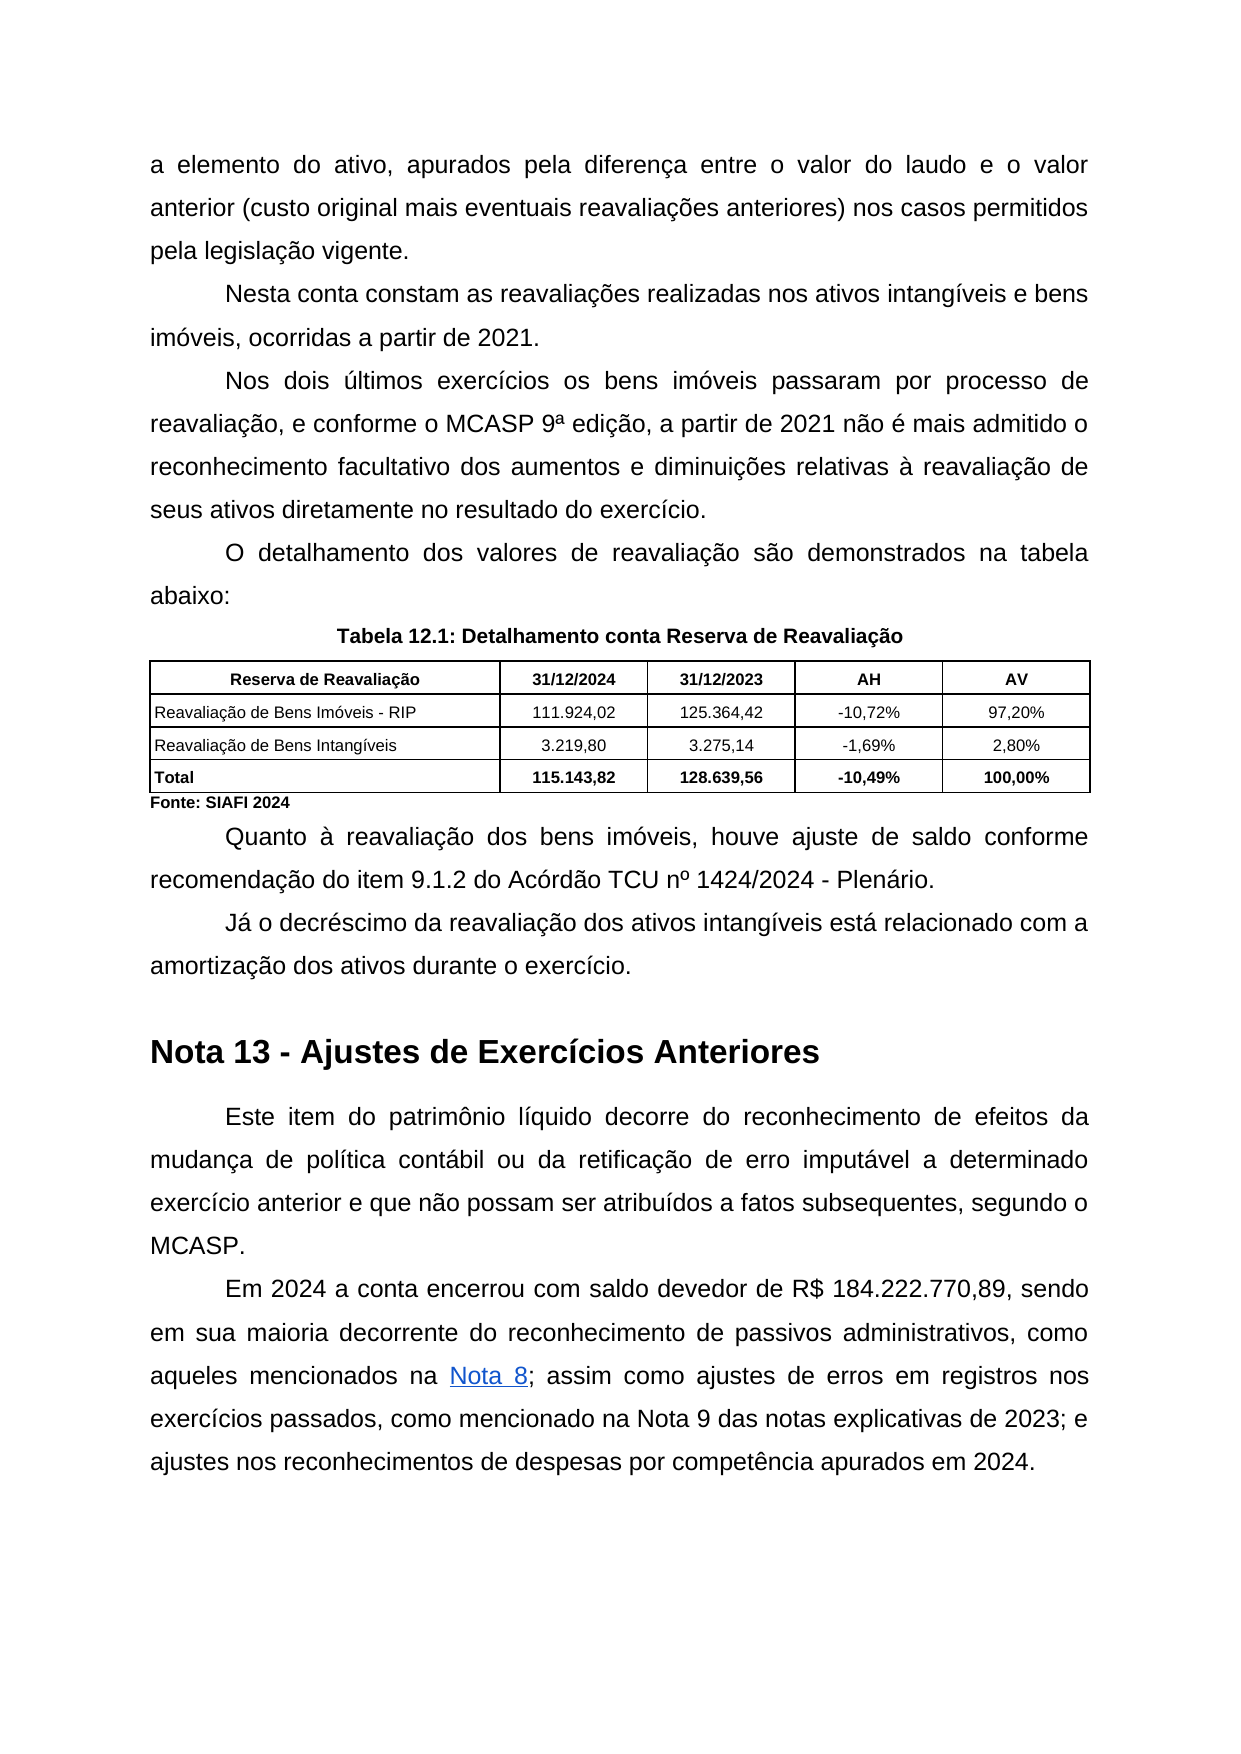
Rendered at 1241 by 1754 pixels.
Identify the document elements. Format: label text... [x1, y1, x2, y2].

table_header 31/12/2023 [648, 662, 794, 693]
text O detalhamento dos valores de reavaliação são demonstrados na tabela abaixo: [150, 538, 1090, 610]
table_cell -10,49% [796, 760, 942, 792]
text Fonte: SIAFI 2024 [150, 793, 1090, 812]
text Este item do patrimônio líquido decorre do reconhecimento de efeitos da mudança de política contábil ou da retificação de erro imputável a determinado exercício anterior e que não possam ser atribuídos a fatos subsequentes, segundo o MCASP. [150, 1102, 1090, 1260]
table_cell 97,20% [943, 695, 1089, 726]
text Já o decréscimo da reavaliação dos ativos intangíveis está relacionado com a amortização dos ativos durante o exercício. [150, 908, 1090, 980]
table_cell 3.275,14 [648, 728, 794, 759]
table_cell Reavaliação de Bens Intangíveis [151, 728, 499, 759]
table_cell Total [151, 760, 499, 792]
text a elemento do ativo, apurados pela diferença entre o valor do laudo e o valor anterior (custo original mais eventuais reavaliações anteriores) nos casos permitidos pela legislação vigente. [150, 150, 1090, 265]
text Nesta conta constam as reavaliações realizadas nos ativos intangíveis e bens imóveis, ocorridas a partir de 2021. [150, 279, 1090, 351]
table_cell -1,69% [796, 728, 942, 759]
table_cell -10,72% [796, 695, 942, 726]
table_cell 115.143,82 [501, 760, 647, 792]
table_cell 111.924,02 [501, 695, 647, 726]
table_cell 100,00% [943, 760, 1089, 792]
table_cell 125.364,42 [648, 695, 794, 726]
subtitle Nota 13 - Ajustes de Exercícios Anteriores [150, 1032, 1090, 1070]
table_header Reserva de Reavaliação [151, 662, 499, 693]
table_cell 3.219,80 [501, 728, 647, 759]
table_header AH [796, 662, 942, 693]
table_cell 2,80% [943, 728, 1089, 759]
text Tabela 12.1: Detalhamento conta Reserva de Reavaliação [150, 624, 1090, 648]
text Nos dois últimos exercícios os bens imóveis passaram por processo de reavaliação, e conforme o MCASP 9ª edição, a partir de 2021 não é mais admitido o reconhecimento facultativo dos aumentos e diminuições relativas à reavaliação de seus ativos diretamente no resultado do exercício. [150, 366, 1090, 524]
table_header 31/12/2024 [501, 662, 647, 693]
table_cell 128.639,56 [648, 760, 794, 792]
table_header AV [943, 662, 1089, 693]
table_cell Reavaliação de Bens Imóveis - RIP [151, 695, 499, 726]
text Em 2024 a conta encerrou com saldo devedor de R$ 184.222.770,89, sendo em sua maioria decorrente do reconhecimento de passivos administrativos, como aqueles mencionados na Nota 8; assim como ajustes de erros em registros nos exercícios passados, como mencionado na Nota 9 das notas explicativas de 2023; e ajustes nos reconhecimentos de despesas por competência apurados em 2024. [150, 1274, 1090, 1476]
text Quanto à reavaliação dos bens imóveis, houve ajuste de saldo conforme recomendação do item 9.1.2 do Acórdão TCU nº 1424/2024 - Plenário. [150, 822, 1090, 894]
